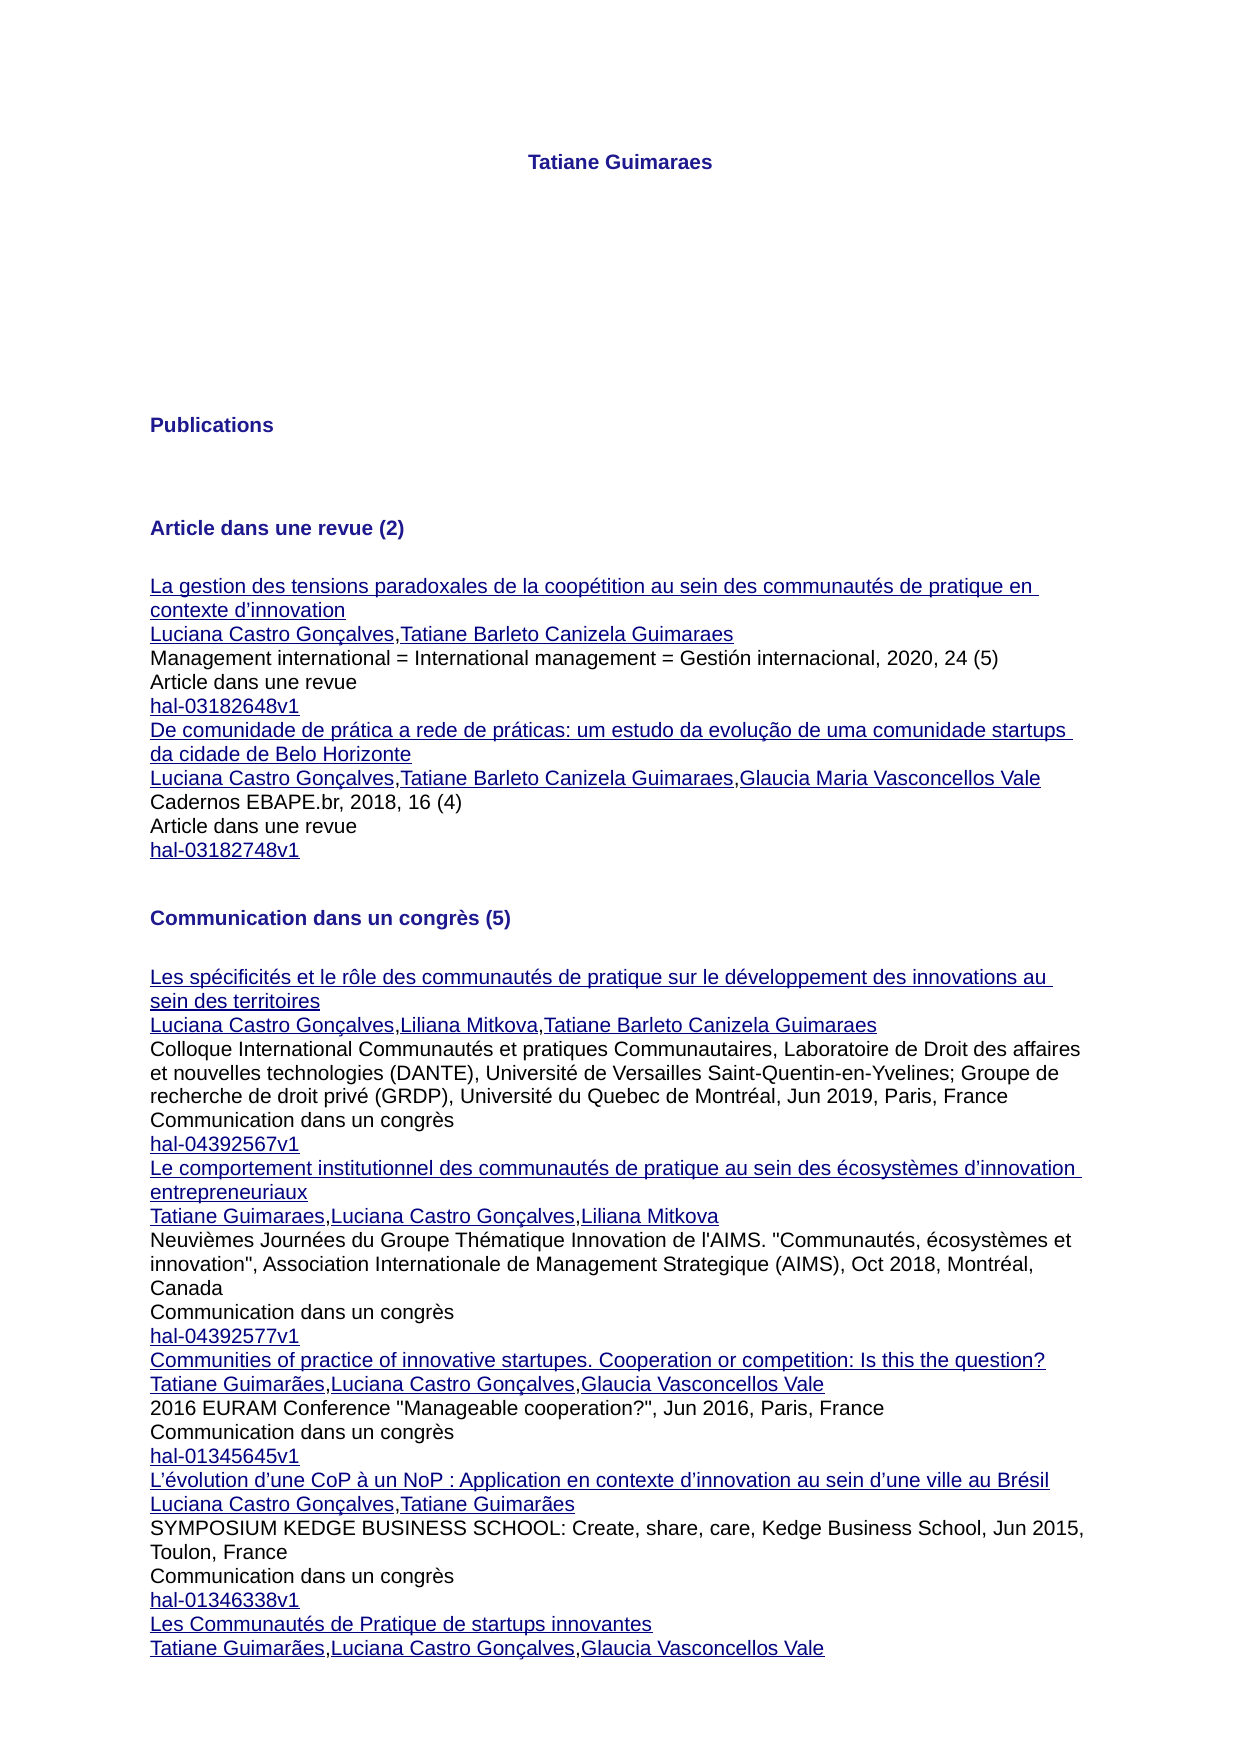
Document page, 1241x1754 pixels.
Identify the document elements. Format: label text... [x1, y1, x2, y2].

table_header La gestion des tensions paradoxales de la coopétition au sein des communautés de pratique en contexte d’innovation Luciana Castro Gonçalves,Tatiane Barleto Canizela Guimaraes Management international = International management = Gestión internacional, 2020, 24 (5) Article dans une revue hal-03182648v1 [150, 574, 1090, 718]
table_cell Communities of practice of innovative startupes. Cooperation or competition: Is this the question? Tatiane Guimarães,Luciana Castro Gonçalves,Glaucia Vasconcellos Vale 2016 EURAM Conference "Manageable cooperation?", Jun 2016, Paris, France Communication dans un congrès hal-01345645v1 [150, 1348, 1090, 1468]
table_header Les spécificités et le rôle des communautés de pratique sur le développement des innovations au sein des territoires Luciana Castro Gonçalves,Liliana Mitkova,Tatiane Barleto Canizela Guimaraes Colloque International Communautés et pratiques Communautaires, Laboratoire de Droit des affaires et nouvelles technologies (DANTE), Université de Versailles Saint-Quentin-en-Yvelines; Groupe de recherche de droit privé (GRDP), Université du Quebec de Montréal, Jun 2019, Paris, France Communication dans un congrès hal-04392567v1 [150, 965, 1090, 1156]
table_cell L’évolution d’une CoP à un NoP : Application en contexte d’innovation au sein d’une ville au Brésil Luciana Castro Gonçalves,Tatiane Guimarães SYMPOSIUM KEDGE BUSINESS SCHOOL: Create, share, care, Kedge Business School, Jun 2015, Toulon, France Communication dans un congrès hal-01346338v1 [150, 1468, 1090, 1611]
subtitle Publications [150, 412, 1090, 436]
table_cell De comunidade de prática a rede de práticas: um estudo da evolução de uma comunidade startups da cidade de Belo Horizonte Luciana Castro Gonçalves,Tatiane Barleto Canizela Guimaraes,Glaucia Maria Vasconcellos Vale Cadernos EBAPE.br, 2018, 16 (4) Article dans une revue hal-03182748v1 [150, 718, 1090, 861]
table_cell Le comportement institutionnel des communautés de pratique au sein des écosystèmes d’innovation entrepreneuriaux Tatiane Guimaraes,Luciana Castro Gonçalves,Liliana Mitkova Neuvièmes Journées du Groupe Thématique Innovation de l'AIMS. "Communautés, écosystèmes et innovation", Association Internationale de Management Strategique (AIMS), Oct 2018, Montréal, Canada Communication dans un congrès hal-04392577v1 [150, 1156, 1090, 1348]
subtitle Tatiane Guimaraes [150, 150, 1090, 174]
table_cell Les Communautés de Pratique de startups innovantes Tatiane Guimarães,Luciana Castro Gonçalves,Glaucia Vasconcellos Vale [150, 1611, 1090, 1659]
subtitle Communication dans un congrès (5) [150, 906, 1090, 930]
subtitle Article dans une revue (2) [150, 516, 1090, 539]
